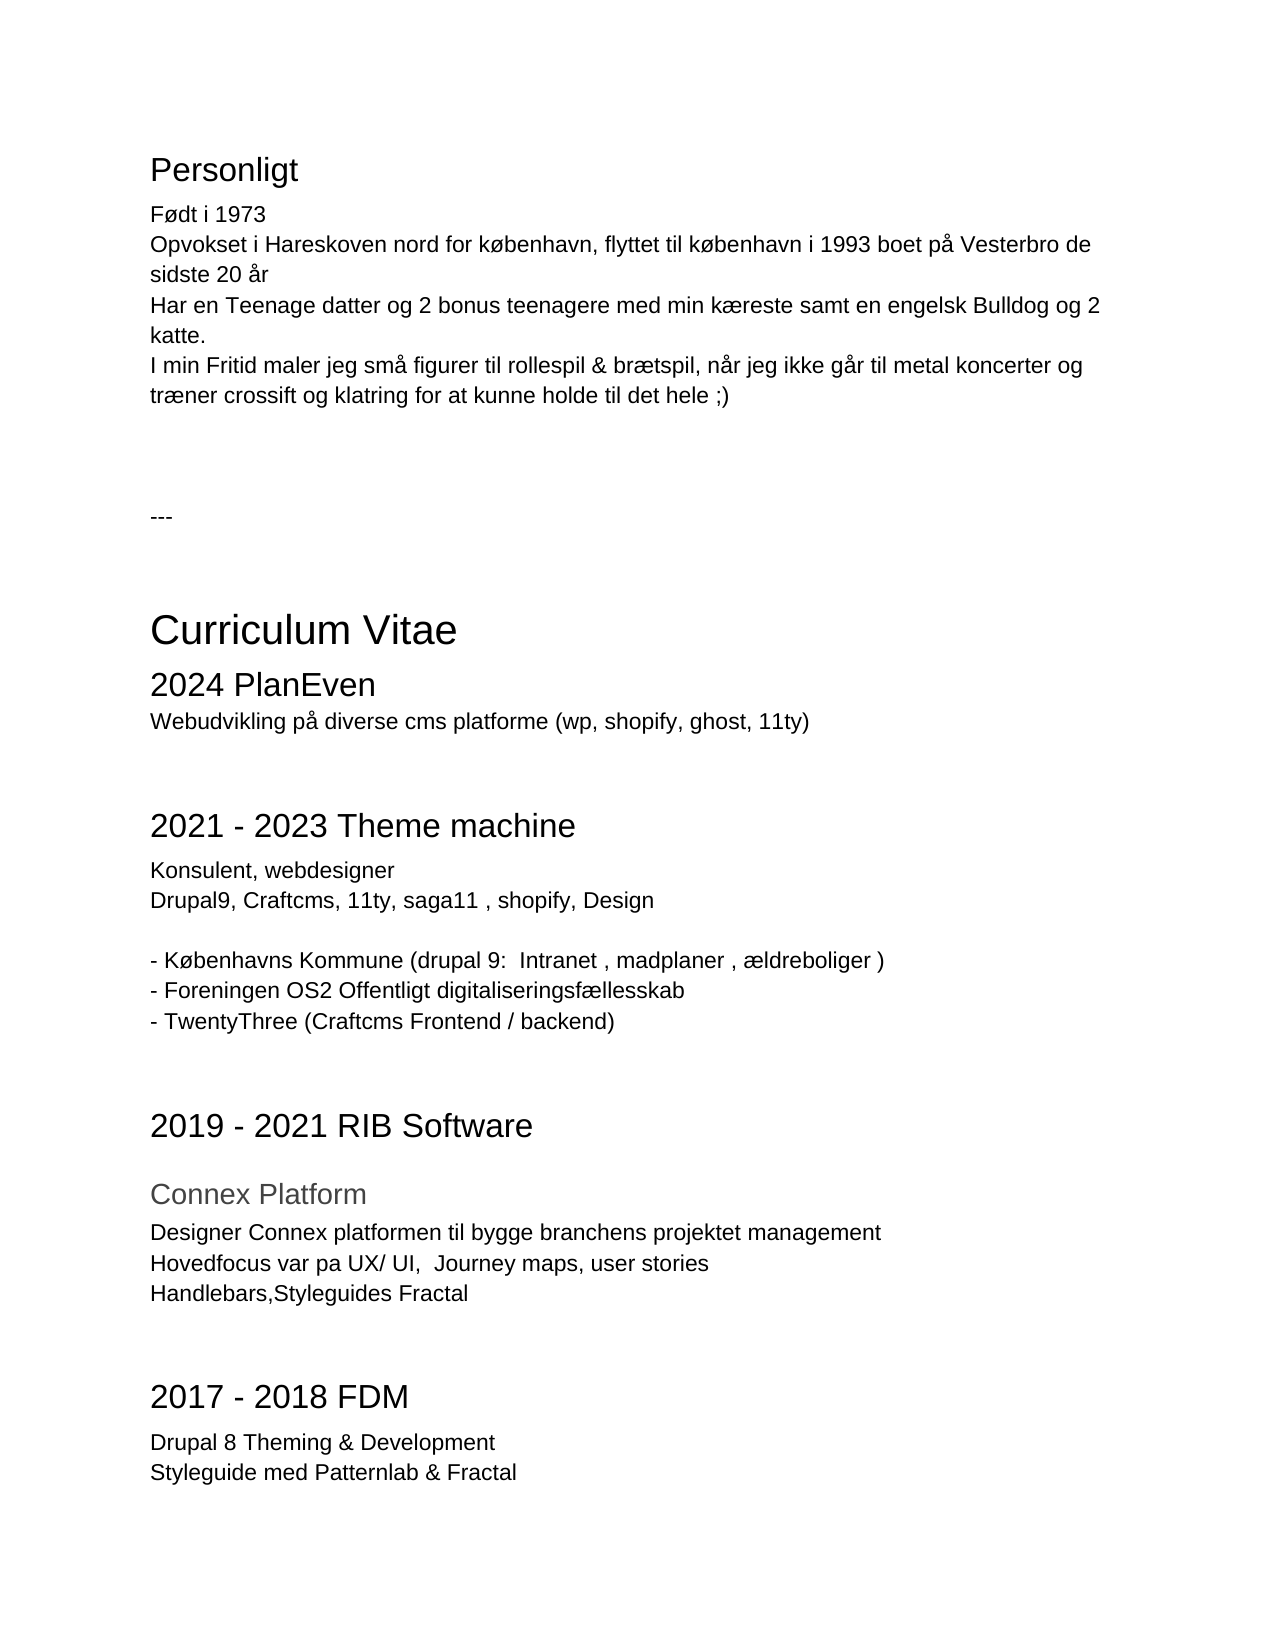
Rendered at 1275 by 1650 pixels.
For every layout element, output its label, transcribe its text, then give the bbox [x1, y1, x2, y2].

text 2024 PlanEven Webudvikling på diverse cms platforme (wp, shopify, ghost, 11ty) [150, 666, 1125, 764]
subtitle 2021 - 2023 Theme machine [150, 806, 1125, 844]
subtitle 2019 - 2021 RIB Software [150, 1106, 1125, 1144]
text Født i 1973 Opvokset i Hareskoven nord for københavn, flyttet til københavn i 1993 boet på Vesterbro de sidste 20 år Har en Teenage datter og 2 bonus teenagere med min kæreste samt en engelsk Bulldog og 2 katte. I min Fritid maler jeg små figurer til rollespil & brætspil, når jeg ikke går til metal koncerter og træner crossift og klatring for at kunne holde til det hele ;) [150, 201, 1125, 469]
subtitle 2017 - 2018 FDM [150, 1378, 1125, 1416]
text - Københavns Kommune (drupal 9: Intranet , madplaner , ældreboliger ) [150, 947, 1125, 974]
text Designer Connex platformen til bygge branchens projektet management Hovedfocus var pa UX/ UI, Journey maps, user stories Handlebars,Styleguides Fractal [150, 1219, 1125, 1306]
text - TwentyThree (Craftcms Frontend / backend) [150, 1008, 1125, 1034]
text Konsulent, webdesigner [150, 857, 1125, 883]
text Drupal9, Craftcms, 11ty, saga11 , shopify, Design [150, 887, 1125, 943]
subtitle Curriculum Vitae [150, 605, 1125, 653]
text --- [150, 503, 1125, 529]
subtitle Connex Platform [150, 1177, 1125, 1211]
subtitle Personligt [150, 150, 1125, 188]
text Drupal 8 Theming & Development Styleguide med Patternlab & Fractal [150, 1428, 1125, 1485]
text - Foreningen OS2 Offentligt digitaliseringsfællesskab [150, 977, 1125, 1004]
